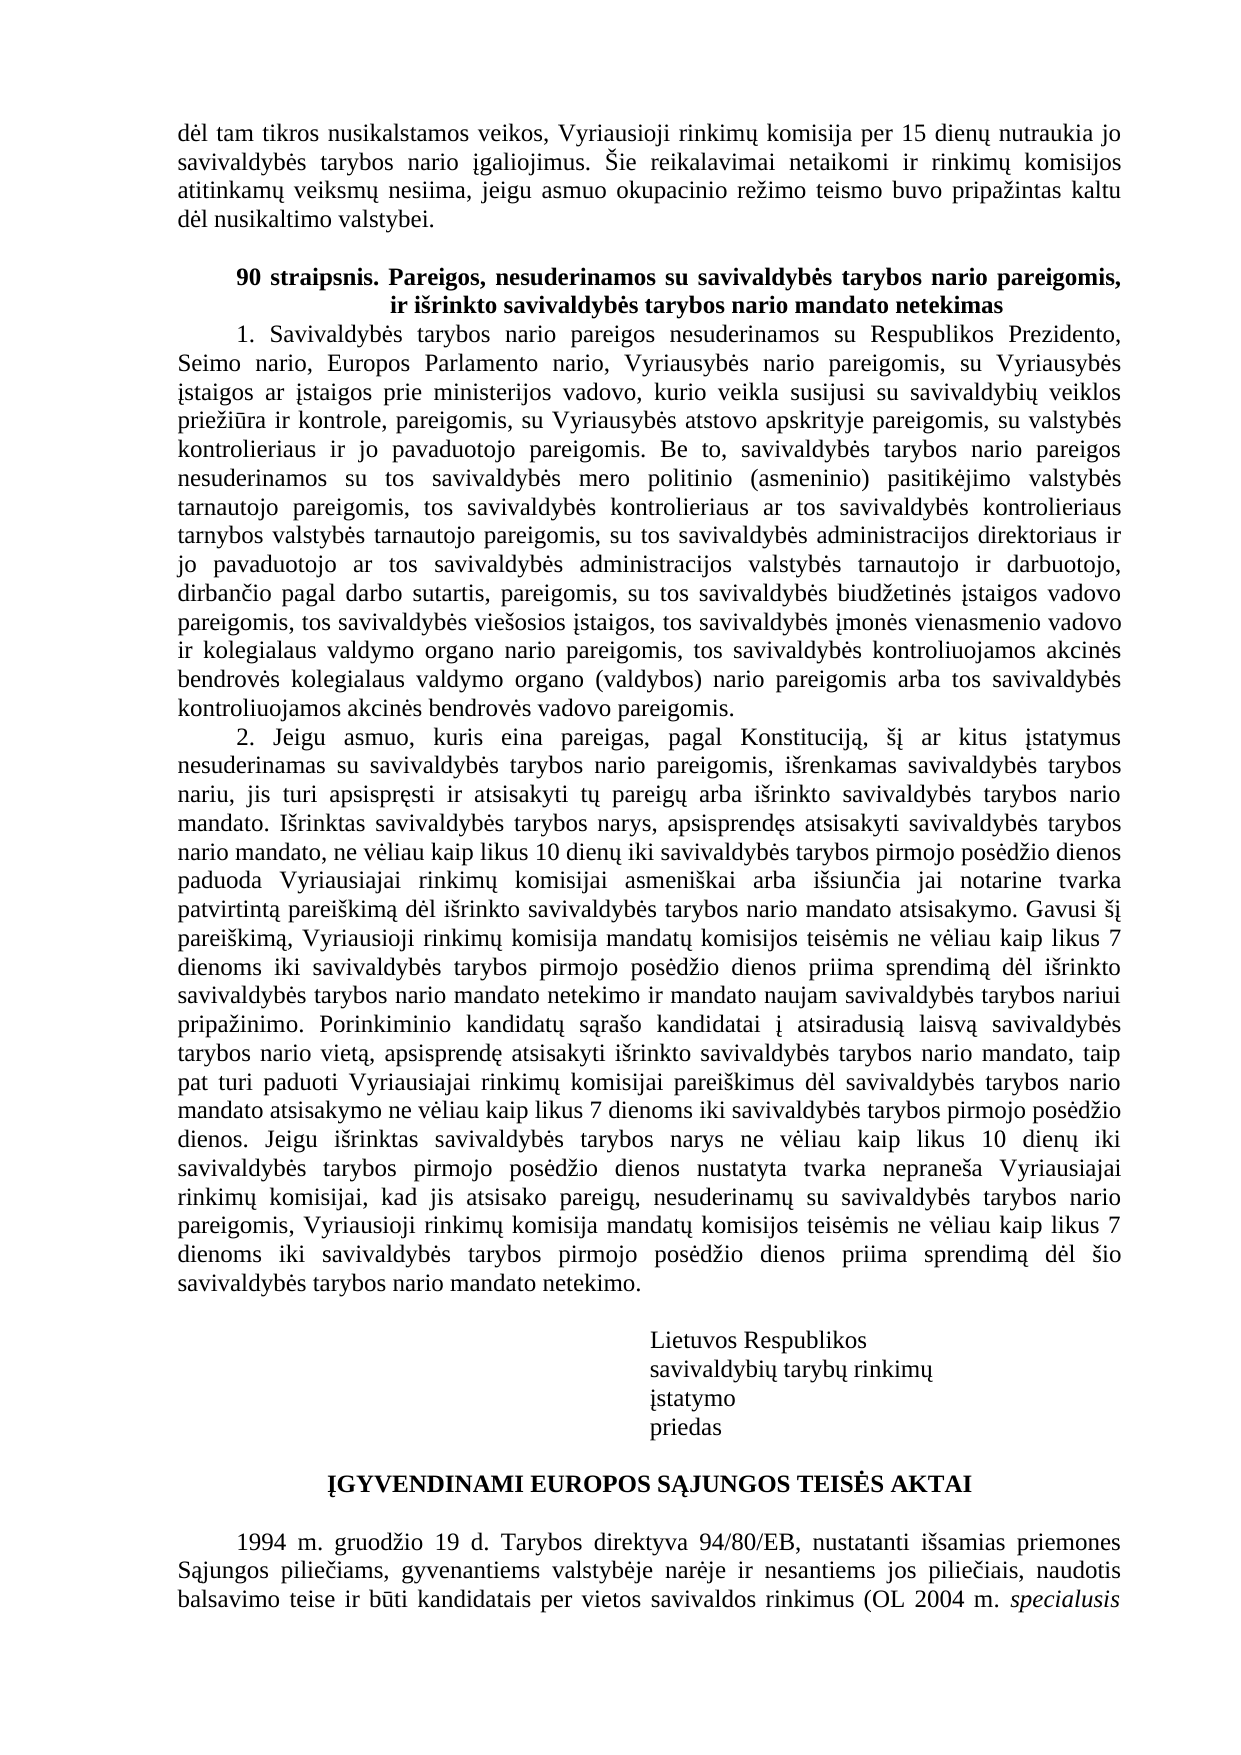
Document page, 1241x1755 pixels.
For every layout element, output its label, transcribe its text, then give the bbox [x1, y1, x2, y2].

text ĮGYVENDINAMI EUROPOS SĄJUNGOS TEISĖS AKTAI [177, 1469, 1122, 1498]
text savivaldybių tarybų rinkimų [649, 1354, 1122, 1383]
text priedas [649, 1412, 1122, 1441]
text 1994 m. gruodžio 19 d. Tarybos direktyva 94/80/EB, nustatanti išsamias priemones Sąjungos piliečiams, gyvenantiems valstybėje narėje ir nesantiems jos piliečiais, naudotis balsavimo teise ir būti kandidatais per vietos savivaldos rinkimus (OL 2004 m. specialusis [177, 1527, 1122, 1613]
text 90 straipsnis. Pareigos, nesuderinamos su savivaldybės tarybos nario pareigomis, ir išrinkto savivaldybės tarybos nario mandato netekimas [236, 262, 1122, 319]
text 1. Savivaldybės tarybos nario pareigos nesuderinamos su Respublikos Prezidento, Seimo nario, Europos Parlamento nario, Vyriausybės nario pareigomis, su Vyriausybės įstaigos ar įstaigos prie ministerijos vadovo, kurio veikla susijusi su savivaldybių veiklos priežiūra ir kontrole, pareigomis, su Vyriausybės atstovo apskrityje pareigomis, su valstybės kontrolieriaus ir jo pavaduotojo pareigomis. Be to, savivaldybės tarybos nario pareigos nesuderinamos su tos savivaldybės mero politinio (asmeninio) pasitikėjimo valstybės tarnautojo pareigomis, tos savivaldybės kontrolieriaus ar tos savivaldybės kontrolieriaus tarnybos valstybės tarnautojo pareigomis, su tos savivaldybės administracijos direktoriaus ir jo pavaduotojo ar tos savivaldybės administracijos valstybės tarnautojo ir darbuotojo, dirbančio pagal darbo sutartis, pareigomis, su tos savivaldybės biudžetinės įstaigos vadovo pareigomis, tos savivaldybės viešosios įstaigos, tos savivaldybės įmonės vienasmenio vadovo ir kolegialaus valdymo organo nario pareigomis, tos savivaldybės kontroliuojamos akcinės bendrovės kolegialaus valdymo organo (valdybos) nario pareigomis arba tos savivaldybės kontroliuojamos akcinės bendrovės vadovo pareigomis. [177, 319, 1122, 722]
text 2. Jeigu asmuo, kuris eina pareigas, pagal Konstituciją, šį ar kitus įstatymus nesuderinamas su savivaldybės tarybos nario pareigomis, išrenkamas savivaldybės tarybos nariu, jis turi apsispręsti ir atsisakyti tų pareigų arba išrinkto savivaldybės tarybos nario mandato. Išrinktas savivaldybės tarybos narys, apsisprendęs atsisakyti savivaldybės tarybos nario mandato, ne vėliau kaip likus 10 dienų iki savivaldybės tarybos pirmojo posėdžio dienos paduoda Vyriausiajai rinkimų komisijai asmeniškai arba išsiunčia jai notarine tvarka patvirtintą pareiškimą dėl išrinkto savivaldybės tarybos nario mandato atsisakymo. Gavusi šį pareiškimą, Vyriausioji rinkimų komisija mandatų komisijos teisėmis ne vėliau kaip likus 7 dienoms iki savivaldybės tarybos pirmojo posėdžio dienos priima sprendimą dėl išrinkto savivaldybės tarybos nario mandato netekimo ir mandato naujam savivaldybės tarybos nariui pripažinimo. Porinkiminio kandidatų sąrašo kandidatai į atsiradusią laisvą savivaldybės tarybos nario vietą, apsisprendę atsisakyti išrinkto savivaldybės tarybos nario mandato, taip pat turi paduoti Vyriausiajai rinkimų komisijai pareiškimus dėl savivaldybės tarybos nario mandato atsisakymo ne vėliau kaip likus 7 dienoms iki savivaldybės tarybos pirmojo posėdžio dienos. Jeigu išrinktas savivaldybės tarybos narys ne vėliau kaip likus 10 dienų iki savivaldybės tarybos pirmojo posėdžio dienos nustatyta tvarka nepraneša Vyriausiajai rinkimų komisijai, kad jis atsisako pareigų, nesuderinamų su savivaldybės tarybos nario pareigomis, Vyriausioji rinkimų komisija mandatų komisijos teisėmis ne vėliau kaip likus 7 dienoms iki savivaldybės tarybos pirmojo posėdžio dienos priima sprendimą dėl šio savivaldybės tarybos nario mandato netekimo. [177, 722, 1122, 1297]
text dėl tam tikros nusikalstamos veikos, Vyriausioji rinkimų komisija per 15 dienų nutraukia jo savivaldybės tarybos nario įgaliojimus. Šie reikalavimai netaikomi ir rinkimų komisijos atitinkamų veiksmų nesiima, jeigu asmuo okupacinio režimo teismo buvo pripažintas kaltu dėl nusikaltimo valstybei. [177, 118, 1122, 233]
text Lietuvos Respublikos [650, 1326, 1122, 1354]
text įstatymo [649, 1383, 1122, 1412]
